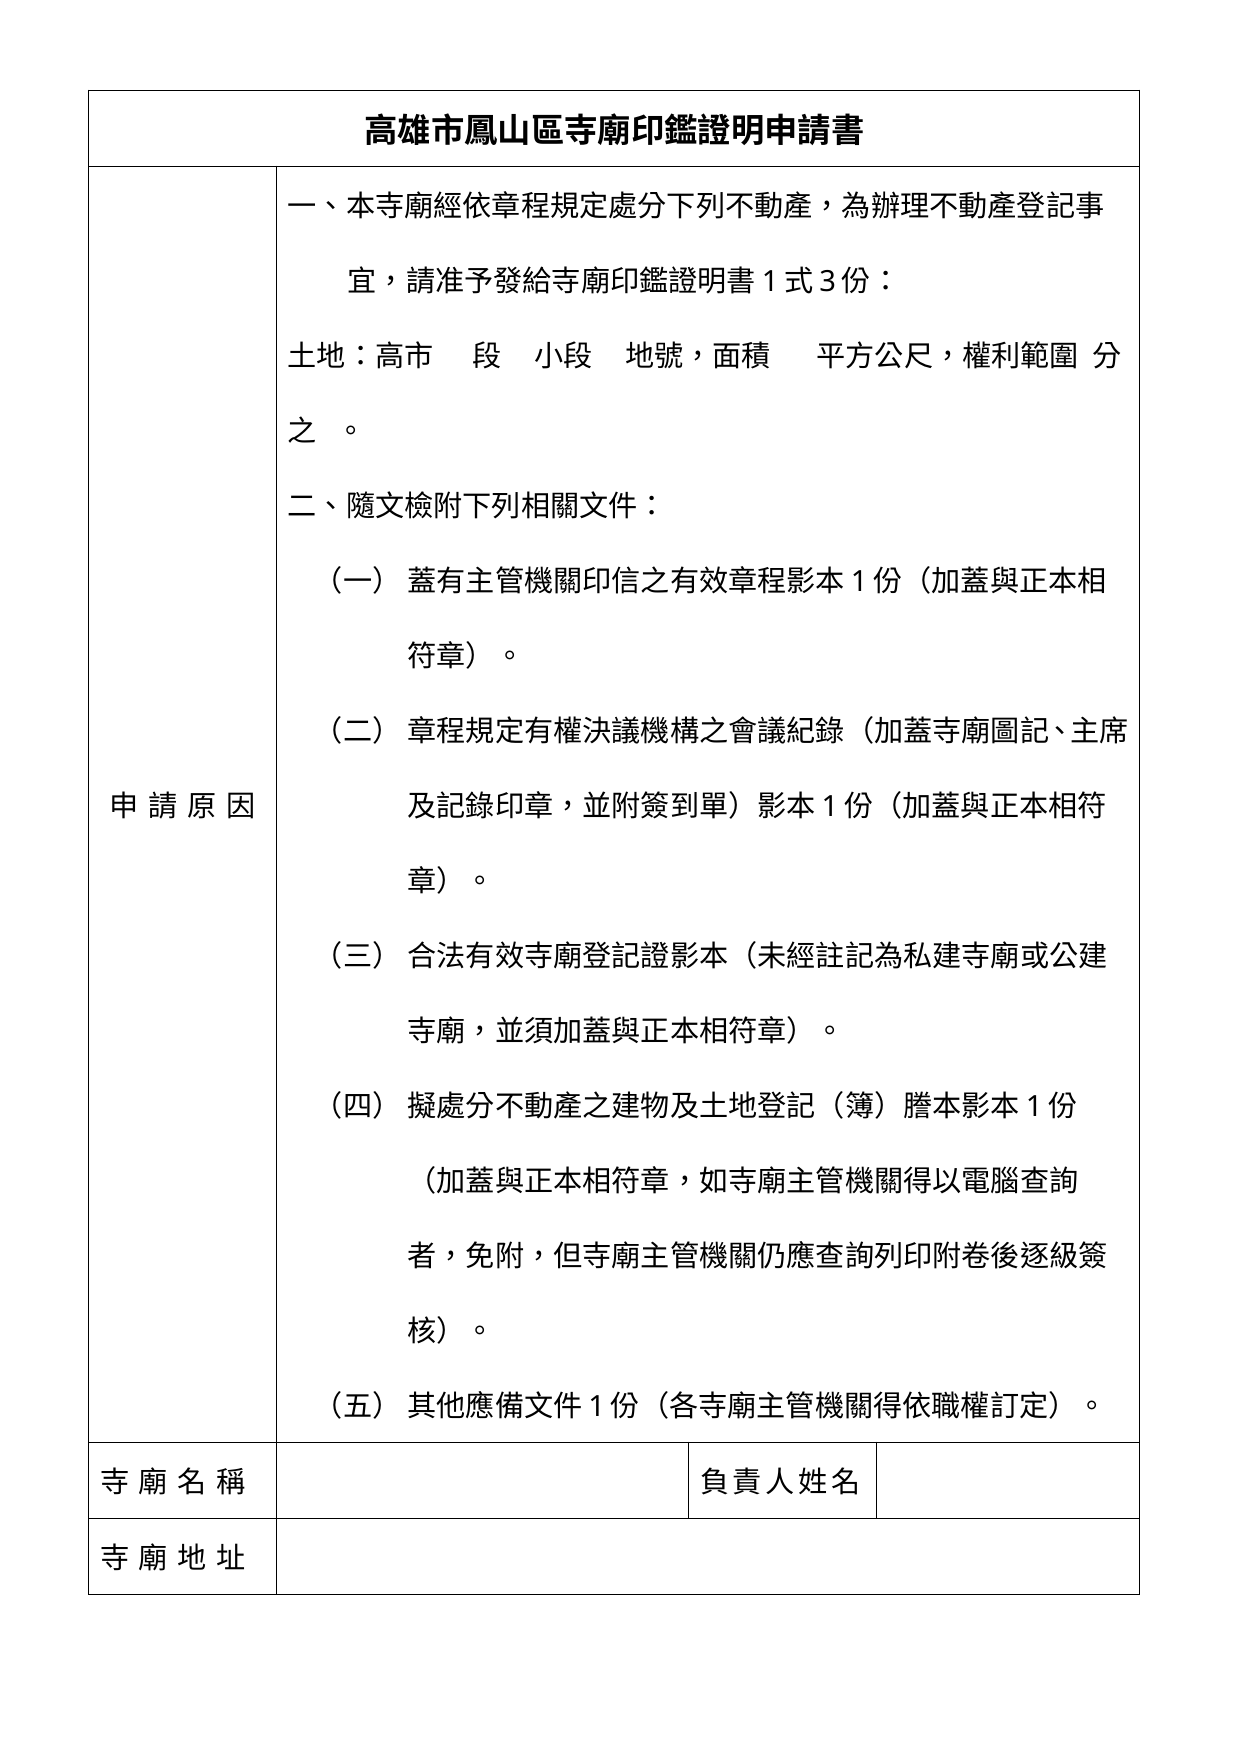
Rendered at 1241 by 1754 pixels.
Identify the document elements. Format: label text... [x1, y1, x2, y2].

table_cell [277, 1519, 1139, 1594]
table_header 高雄市鳳山區寺廟印鑑證明申請書 [89, 91, 1139, 166]
table_cell [877, 1443, 1139, 1518]
table_cell 申請原因 [89, 167, 276, 1442]
table_cell [277, 1443, 688, 1518]
table_cell 寺廟名稱 [89, 1443, 276, 1518]
table_cell 負責人姓名 [689, 1443, 876, 1518]
table_cell 寺廟地址 [89, 1519, 276, 1594]
table_cell 一、本寺廟經依章程規定處分下列不動產，為辦理不動產登記事宜，請准予發給寺廟印鑑證明書1式3份： 土地：高市 段 小段 地號，面積 平方公尺，權利範圍 分之 。 二、隨文檢附下列相關文件： 蓋有主管機關印信之有效章程影本1份（加蓋與正本相符章）。 章程規定有權決議機構之會議紀錄（加蓋寺廟圖記、主席及記錄印章，並附簽到單）影本1份（加蓋與正本相符章）。 合法有效寺廟登記證影本（未經註記為私建寺廟或公建寺廟，並須加蓋與正本相符章）。 擬處分不動產之建物及土地登記（簿）謄本影本1份（加蓋與正本相符章，如寺廟主管機關得以電腦查詢者，免附，但寺廟主管機關仍應查詢列印附卷後逐級簽核）。 其他應備文件1份（各寺廟主管機關得依職權訂定）。 [277, 167, 1139, 1442]
